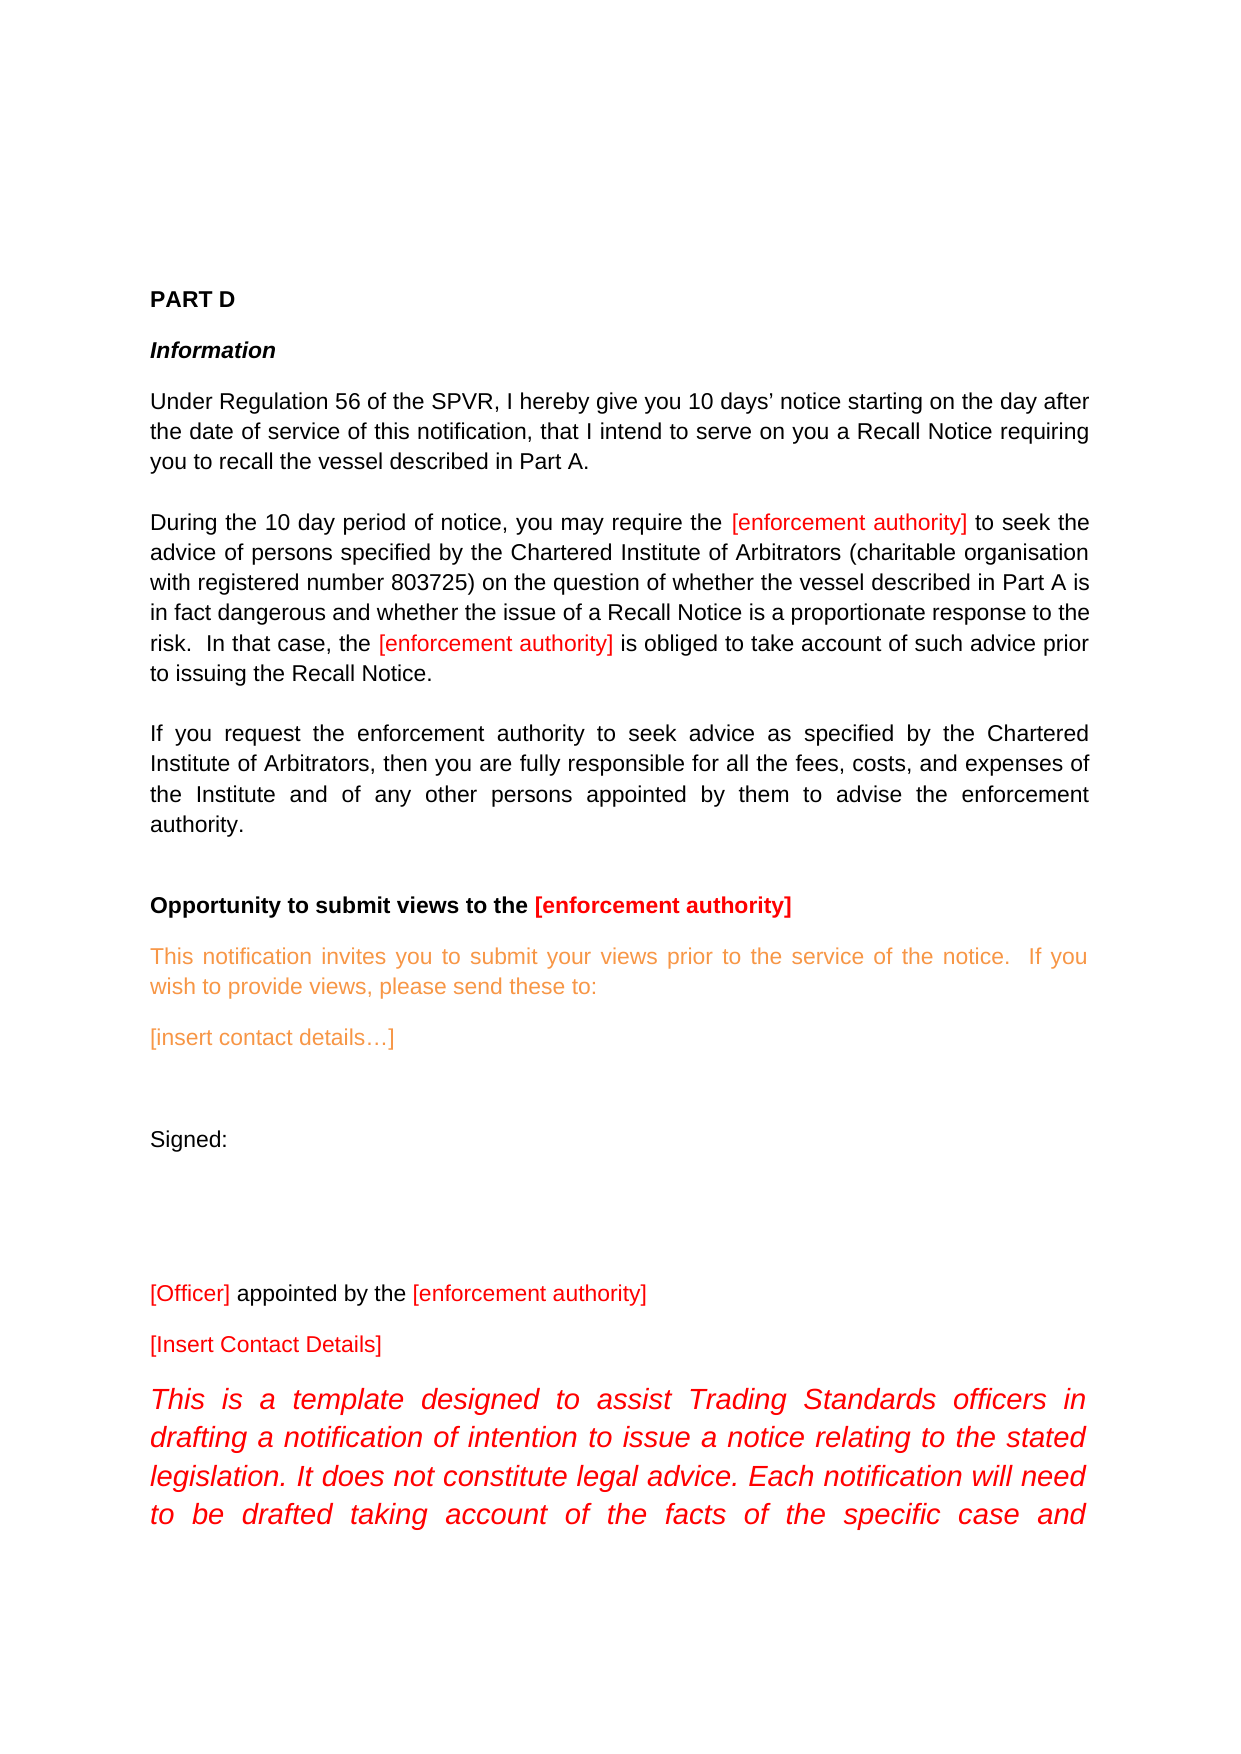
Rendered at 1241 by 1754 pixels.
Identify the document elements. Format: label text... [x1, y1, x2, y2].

subtitle [insert contact details…] [150, 1024, 1090, 1051]
text Signed: [150, 1126, 1090, 1153]
text [Officer] appointed by the [enforcement authority] [150, 1279, 1090, 1306]
subtitle PART D [150, 286, 1090, 312]
subtitle During the 10 day period of notice, you may require the [enforcement authority] to seek the advice of persons specified by the Chartered Institute of Arbitrators (charitable organisation with registered number 803725) on the question of whether the vessel described in Part A is in fact dangerous and whether the issue of a Recall Notice is a proportionate response to the risk. In that case, the [enforcement authority] is obliged to take account of such advice prior to issuing the Recall Notice. [150, 509, 1090, 686]
subtitle This notification invites you to submit your views prior to the service of the notice. If you wish to provide views, please send these to: [150, 943, 1090, 1000]
subtitle Opportunity to submit views to the [enforcement authority] [150, 892, 1090, 918]
subtitle Under Regulation 56 of the SPVR, I hereby give you 10 days’ notice starting on the day after the date of service of this notification, that I intend to serve on you a Recall Notice requiring you to recall the vessel described in Part A. [150, 388, 1090, 475]
text [Insert Contact Details] [150, 1331, 1090, 1357]
subtitle Information [150, 337, 1090, 363]
subtitle If you request the enforcement authority to seek advice as specified by the Chartered Institute of Arbitrators, then you are fully responsible for all the fees, costs, and expenses of the Institute and of any other persons appointed by them to advise the enforcement authority. [150, 720, 1090, 837]
text This is a template designed to assist Trading Standards officers in drafting a notification of intention to issue a notice relating to the stated legislation. It does not constitute legal advice. Each notification will need to be drafted taking account of the facts of the specific case and [150, 1382, 1090, 1531]
